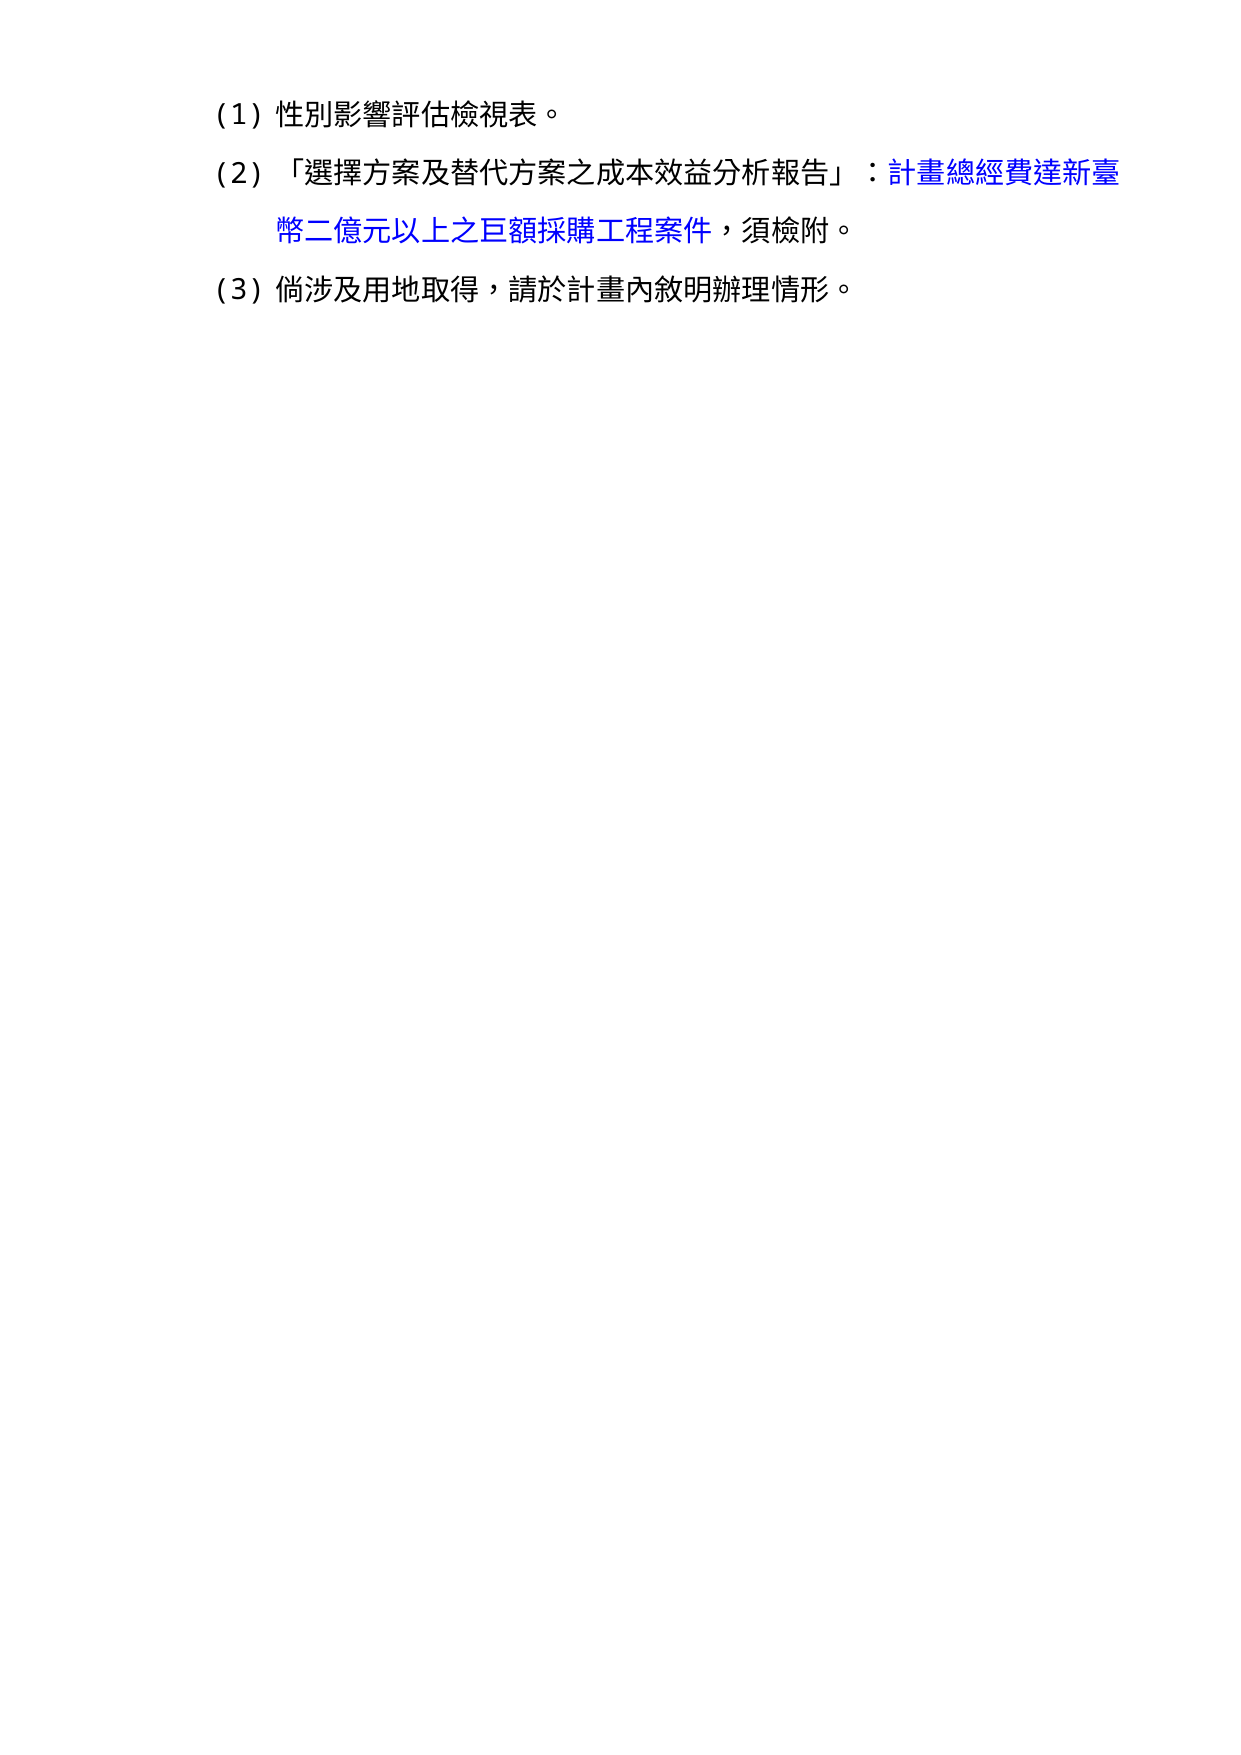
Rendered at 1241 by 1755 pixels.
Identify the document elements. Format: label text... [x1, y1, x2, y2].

list 「選擇方案及替代方案之成本效益分析報告」：計畫總經費達新臺幣二億元以上之巨額採購工程案件，須檢附。 [212, 133, 1128, 250]
list 性別影響評估檢視表。 [212, 75, 1128, 133]
list 倘涉及用地取得，請於計畫內敘明辦理情形。 [212, 250, 1128, 308]
